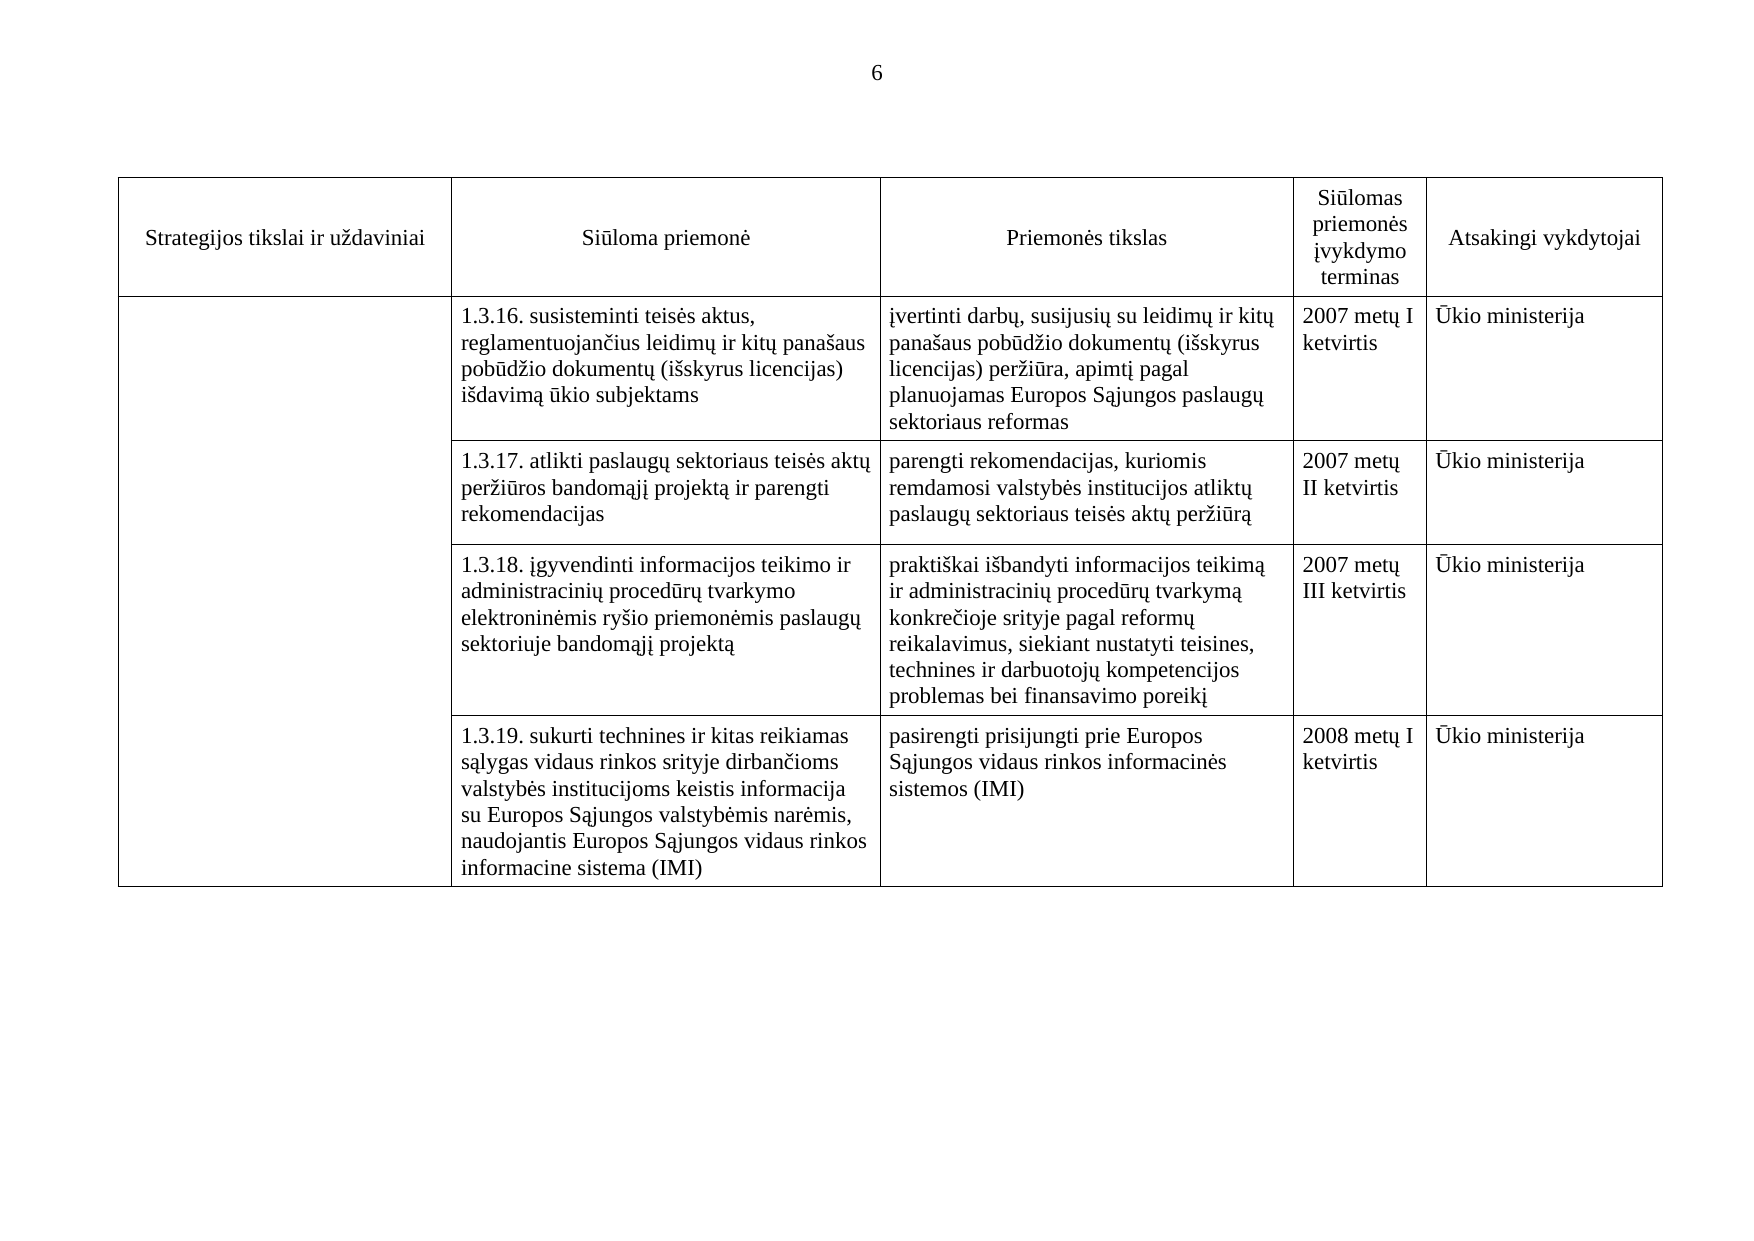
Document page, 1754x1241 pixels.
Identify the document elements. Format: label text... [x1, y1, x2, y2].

table_cell 2007 metų II ketvirtis [1294, 441, 1426, 544]
table_header Atsakingi vykdytojai [1427, 178, 1662, 296]
table_cell 2008 metų I ketvirtis [1294, 716, 1426, 886]
table_cell Ūkio ministerija [1427, 716, 1662, 886]
table_cell 1.3.16. susisteminti teisės aktus, reglamentuojančius leidimų ir kitų panašaus pobūdžio dokumentų (išskyrus licencijas) išdavimą ūkio subjektams [452, 297, 880, 440]
table_cell 1.3.18. įgyvendinti informacijos teikimo ir administracinių procedūrų tvarkymo elektroninėmis ryšio priemonėmis paslaugų sektoriuje bandomąjį projektą [452, 545, 880, 715]
table_cell 2007 metų III ketvirtis [1294, 545, 1426, 715]
table_cell 2007 metų I ketvirtis [1294, 297, 1426, 440]
table_cell Ūkio ministerija [1427, 545, 1662, 715]
table_cell praktiškai išbandyti informacijos teikimą ir administracinių procedūrų tvarkymą konkrečioje srityje pagal reformų reikalavimus, siekiant nustatyti teisines, technines ir darbuotojų kompetencijos problemas bei finansavimo poreikį [881, 545, 1293, 715]
table_header Siūlomas priemonės įvykdymo terminas [1294, 178, 1426, 296]
table_cell 1.3.17. atlikti paslaugų sektoriaus teisės aktų peržiūros bandomąjį projektą ir parengti rekomendacijas [452, 441, 880, 544]
table_cell Ūkio ministerija [1427, 297, 1662, 440]
table_header Strategijos tikslai ir uždaviniai [119, 178, 451, 296]
table_cell pasirengti prisijungti prie Europos Sąjungos vidaus rinkos informacinės sistemos (IMI) [881, 716, 1293, 886]
table_cell Ūkio ministerija [1427, 441, 1662, 544]
table_header Priemonės tikslas [881, 178, 1293, 296]
table_header Siūloma priemonė [452, 178, 880, 296]
table_cell parengti rekomendacijas, kuriomis remdamosi valstybės institucijos atliktų paslaugų sektoriaus teisės aktų peržiūrą [881, 441, 1293, 544]
table_cell įvertinti darbų, susijusių su leidimų ir kitų panašaus pobūdžio dokumentų (išskyrus licencijas) peržiūra, apimtį pagal planuojamas Europos Sąjungos paslaugų sektoriaus reformas [881, 297, 1293, 440]
table_cell 1.3.19. sukurti technines ir kitas reikiamas sąlygas vidaus rinkos srityje dirbančioms valstybės institucijoms keistis informacija su Europos Sąjungos valstybėmis narėmis, naudojantis Europos Sąjungos vidaus rinkos informacine sistema (IMI) [452, 716, 880, 886]
table_cell [119, 297, 451, 886]
